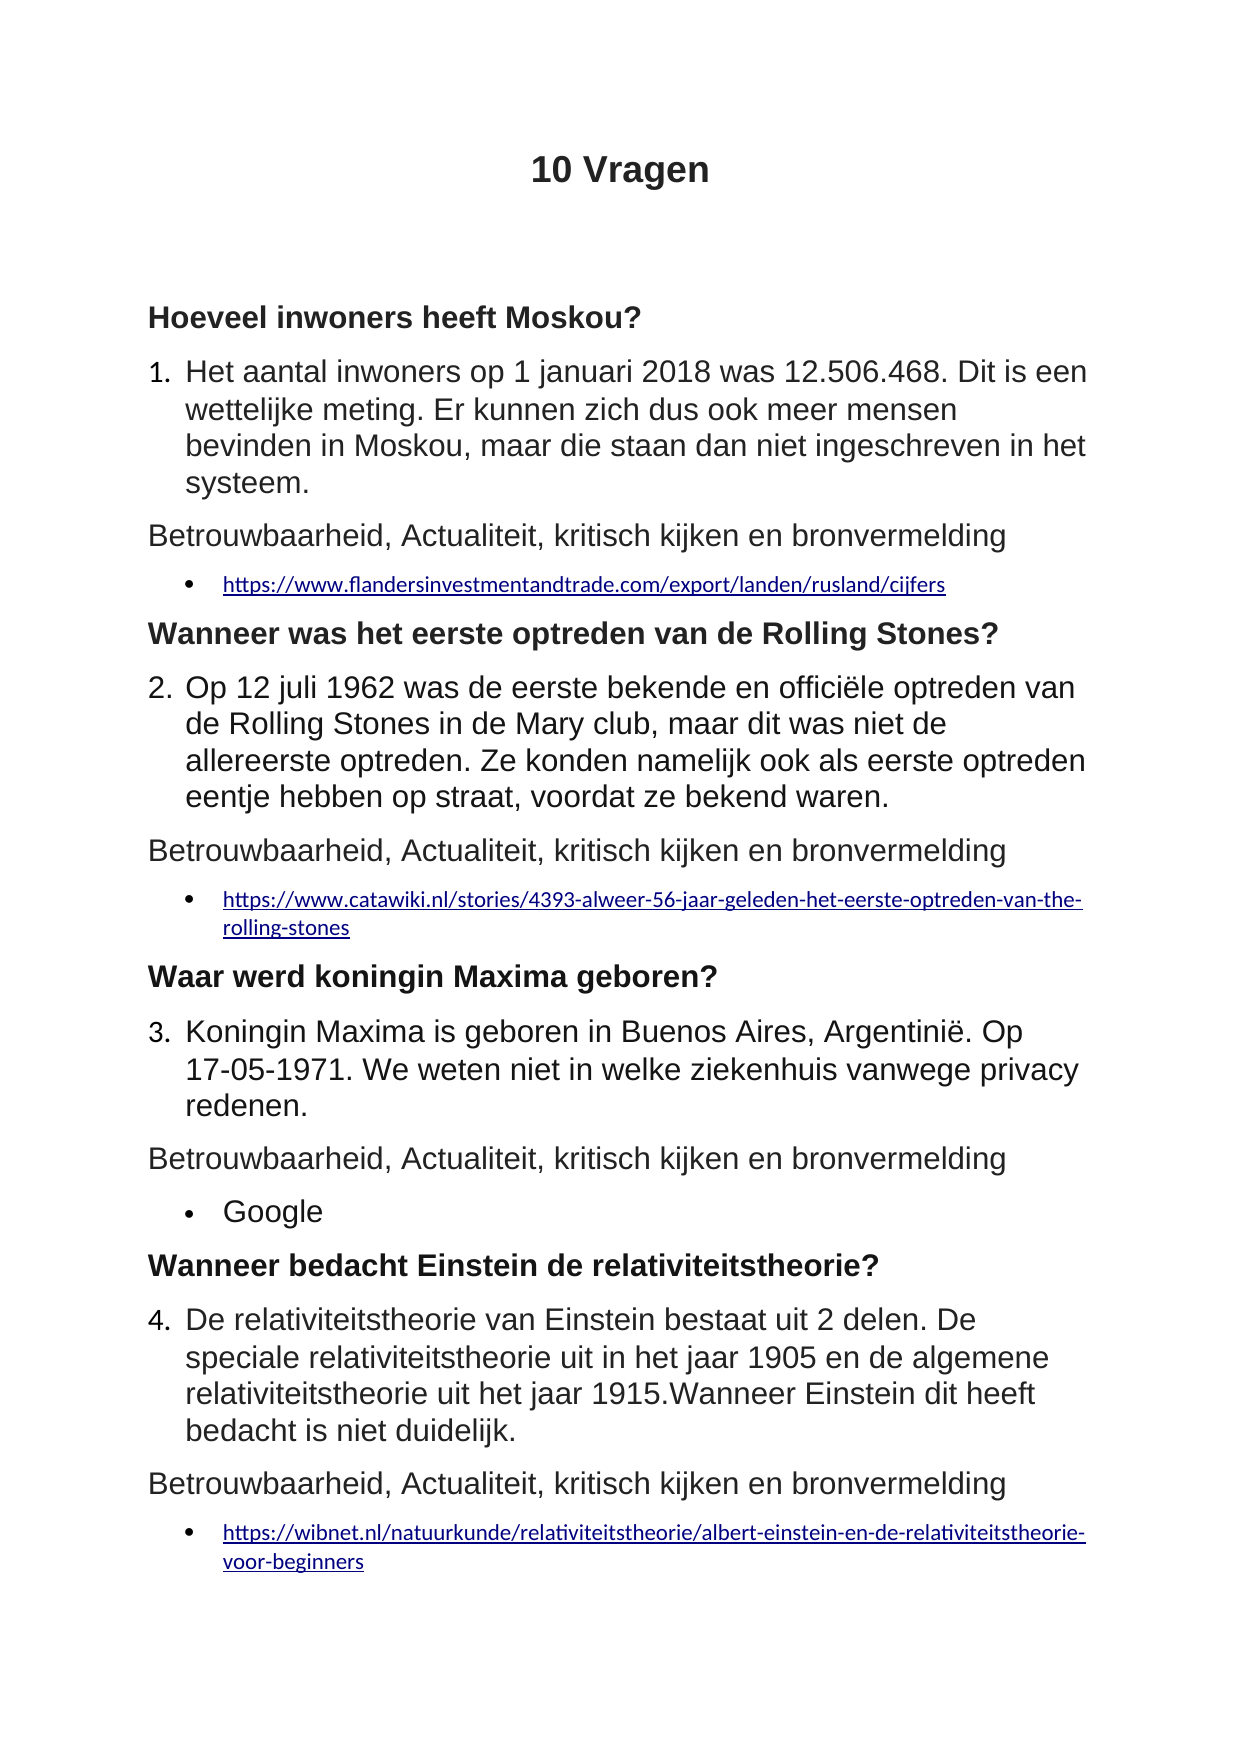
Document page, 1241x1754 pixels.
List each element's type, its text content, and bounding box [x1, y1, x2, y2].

list https://www.catawiki.nl/stories/4393-alweer-56-jaar-geleden-het-eerste-optreden-van-the-rolling-stones [185, 885, 1093, 941]
list Het aantal inwoners op 1 januari 2018 was 12.506.468. Dit is een wettelijke meting. Er kunnen zich dus ook meer mensen bevinden in Moskou, maar die staan dan niet ingeschreven in het systeem. [148, 352, 1093, 500]
text Betrouwbaarheid, Actualiteit, kritisch kijken en bronvermelding [148, 1140, 1093, 1176]
text Betrouwbaarheid, Actualiteit, kritisch kijken en bronvermelding [148, 1465, 1093, 1501]
list De relativiteitstheorie van Einstein bestaat uit 2 delen. De speciale relativiteitstheorie uit in het jaar 1905 en de algemene relativiteitstheorie uit het jaar 1915.Wanneer Einstein dit heeft bedacht is niet duidelijk. [148, 1300, 1093, 1448]
list Op 12 juli 1962 was de eerste bekende en officiële optreden van de Rolling Stones in de Mary club, maar dit was niet de allereerste optreden. Ze konden namelijk ook als eerste optreden eentje hebben op straat, voordat ze bekend waren. [148, 669, 1093, 814]
text Wanneer was het eerste optreden van de Rolling Stones? [148, 615, 1093, 651]
text Waar werd koningin Maxima geboren? [148, 958, 1093, 994]
text Betrouwbaarheid, Actualiteit, kritisch kijken en bronvermelding [148, 517, 1093, 553]
list Google [185, 1193, 1093, 1229]
list https://www.flandersinvestmentandtrade.com/export/landen/rusland/cijfers [185, 570, 1093, 598]
list https://wibnet.nl/natuurkunde/relativiteitstheorie/albert-einstein-en-de-relativiteitstheorie-voor-beginners [185, 1518, 1093, 1575]
text Wanneer bedacht Einstein de relativiteitstheorie? [148, 1247, 1093, 1283]
text Betrouwbaarheid, Actualiteit, kritisch kijken en bronvermelding [148, 832, 1093, 867]
list Koningin Maxima is geboren in Buenos Aires, Argentinië. Op 17-05-1971. We weten niet in welke ziekenhuis vanwege privacy redenen. [148, 1012, 1093, 1123]
text 10 Vragen [148, 148, 1093, 191]
text Hoeveel inwoners heeft Moskou? [148, 299, 1093, 334]
